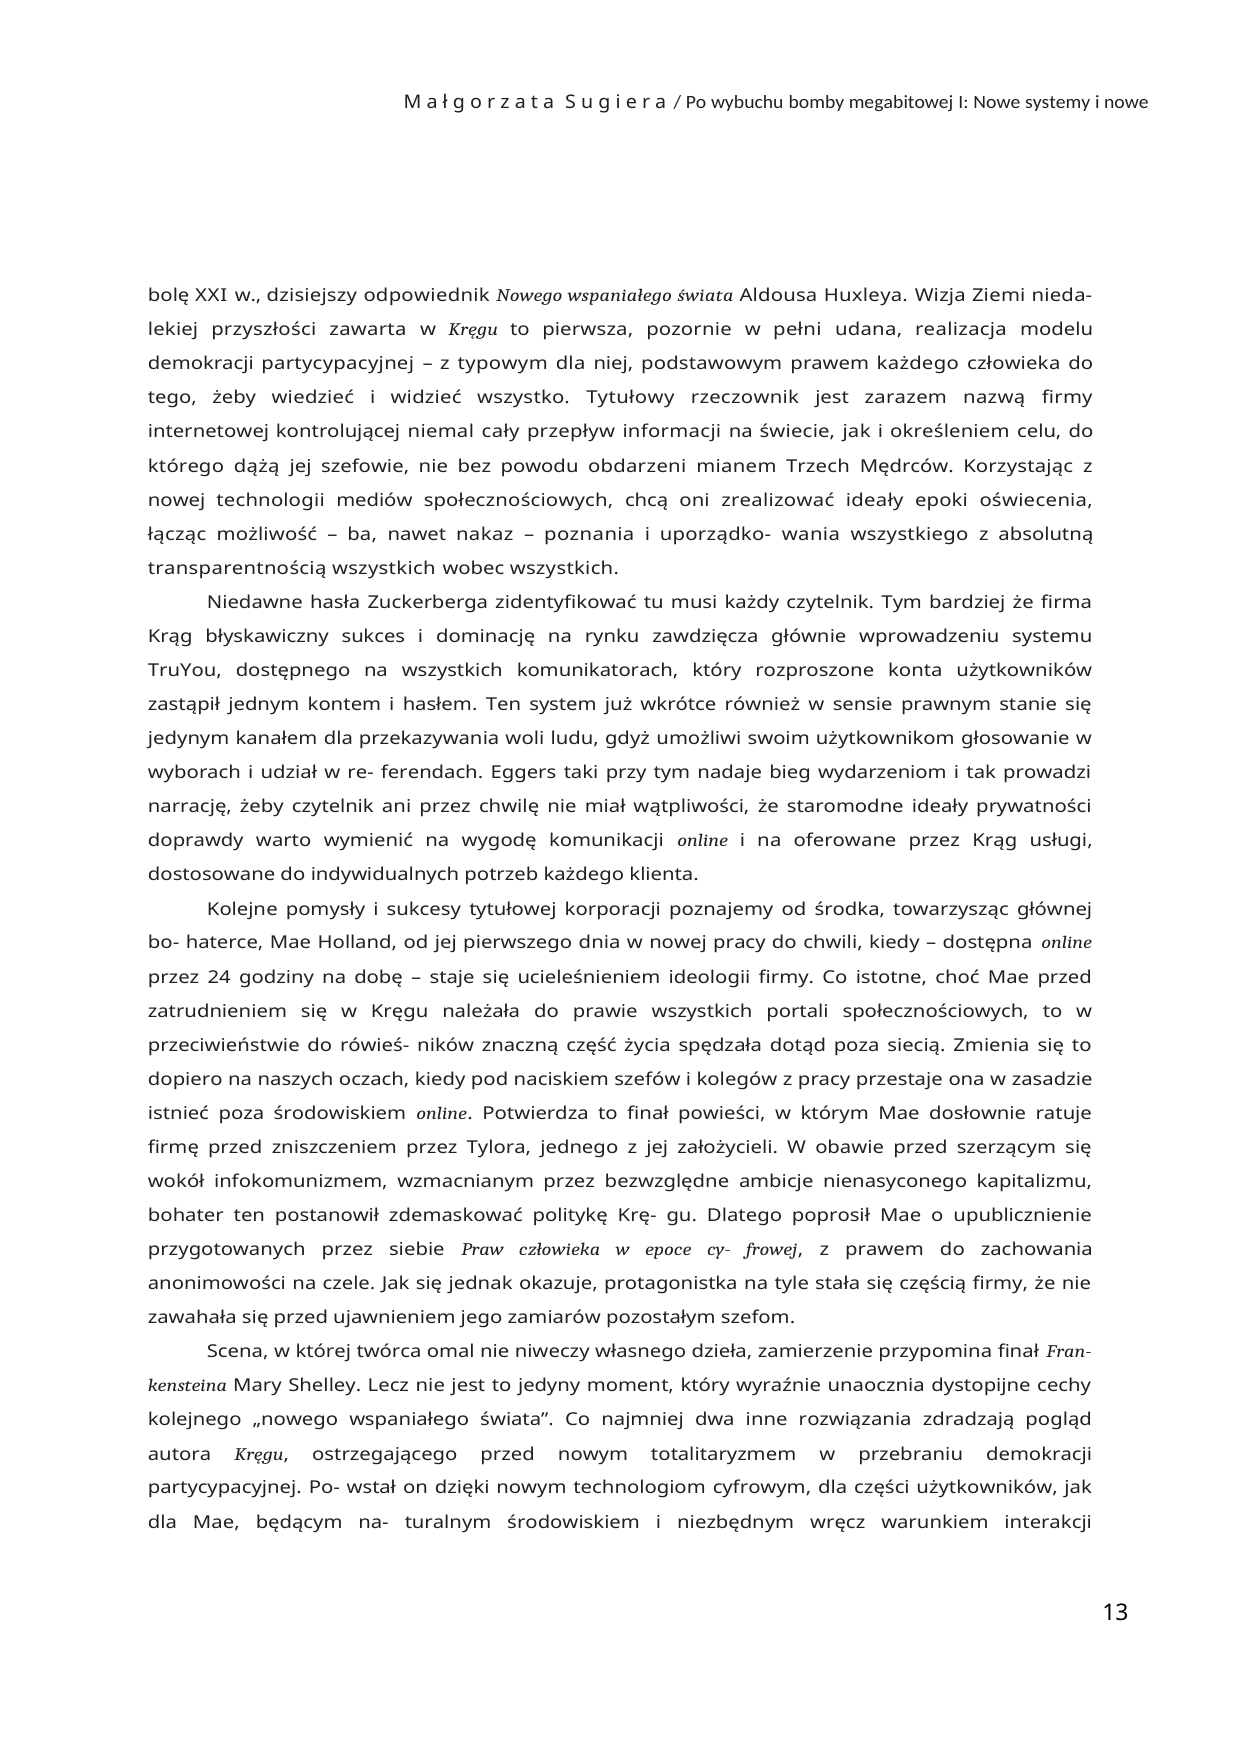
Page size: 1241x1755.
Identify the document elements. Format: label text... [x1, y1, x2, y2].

text Kolejne pomysły i sukcesy tytułowej korporacji poznajemy od środka, towarzysząc głównej bo- haterce, Mae Holland, od jej pierwszego dnia w nowej pracy do chwili, kiedy – dostępna online przez 24 godziny na dobę – staje się ucieleśnieniem ideologii firmy. Co istotne, choć Mae przed zatrudnieniem się w Kręgu należała do prawie wszystkich portali społecznościowych, to w przeciwieństwie do rówieś- ników znaczną część życia spędzała dotąd poza siecią. Zmienia się to dopiero na naszych oczach, kiedy pod naciskiem szefów i kolegów z pracy przestaje ona w zasadzie istnieć poza środowiskiem online. Potwierdza to finał powieści, w którym Mae dosłownie ratuje firmę przed zniszczeniem przez Tylora, jednego z jej założycieli. W obawie przed szerzącym się wokół infokomunizmem, wzmacnianym przez bezwzględne ambicje nienasyconego kapitalizmu, bohater ten postanowił zdemaskować politykę Krę- gu. Dlatego poprosił Mae o upublicznienie przygotowanych przez siebie Praw człowieka w epoce cy- frowej, z prawem do zachowania anonimowości na czele. Jak się jednak okazuje, protagonistka na tyle stała się częścią firmy, że nie zawahała się przed ujawnieniem jego zamiarów pozostałym szefom. [148, 896, 1093, 1329]
text bolę XXI w., dzisiejszy odpowiednik Nowego wspaniałego świata Aldousa Huxleya. Wizja Ziemi nieda- lekiej przyszłości zawarta w Kręgu to pierwsza, pozornie w pełni udana, realizacja modelu demokracji partycypacyjnej – z typowym dla niej, podstawowym prawem każdego człowieka do tego, żeby wiedzieć i widzieć wszystko. Tytułowy rzeczownik jest zarazem nazwą firmy internetowej kontrolującej niemal cały przepływ informacji na świecie, jak i określeniem celu, do którego dążą jej szefowie, nie bez powodu obdarzeni mianem Trzech Mędrców. Korzystając z nowej technologii mediów społecznościowych, chcą oni zrealizować ideały epoki oświecenia, łącząc możliwość – ba, nawet nakaz – poznania i uporządko- wania wszystkiego z absolutną transparentnością wszystkich wobec wszystkich. [148, 283, 1093, 579]
text Scena, w której twórca omal nie niweczy własnego dzieła, zamierzenie przypomina finał Fran- kensteina Mary Shelley. Lecz nie jest to jedyny moment, który wyraźnie unaocznia dystopijne cechy kolejnego „nowego wspaniałego świata”. Co najmniej dwa inne rozwiązania zdradzają pogląd autora Kręgu, ostrzegającego przed nowym totalitaryzmem w przebraniu demokracji partycypacyjnej. Po- wstał on dzięki nowym technologiom cyfrowym, dla części użytkowników, jak dla Mae, będącym na- turalnym środowiskiem i niezbędnym wręcz warunkiem interakcji [148, 1339, 1093, 1533]
text Niedawne hasła Zuckerberga zidentyfikować tu musi każdy czytelnik. Tym bardziej że firma Krąg błyskawiczny sukces i dominację na rynku zawdzięcza głównie wprowadzeniu systemu TruYou, dostępnego na wszystkich komunikatorach, który rozproszone konta użytkowników zastąpił jednym kontem i hasłem. Ten system już wkrótce również w sensie prawnym stanie się jedynym kanałem dla przekazywania woli ludu, gdyż umożliwi swoim użytkownikom głosowanie w wyborach i udział w re- ferendach. Eggers taki przy tym nadaje bieg wydarzeniom i tak prowadzi narrację, żeby czytelnik ani przez chwilę nie miał wątpliwości, że staromodne ideały prywatności doprawdy warto wymienić na wygodę komunikacji online i na oferowane przez Krąg usługi, dostosowane do indywidualnych potrzeb każdego klienta. [148, 589, 1093, 886]
